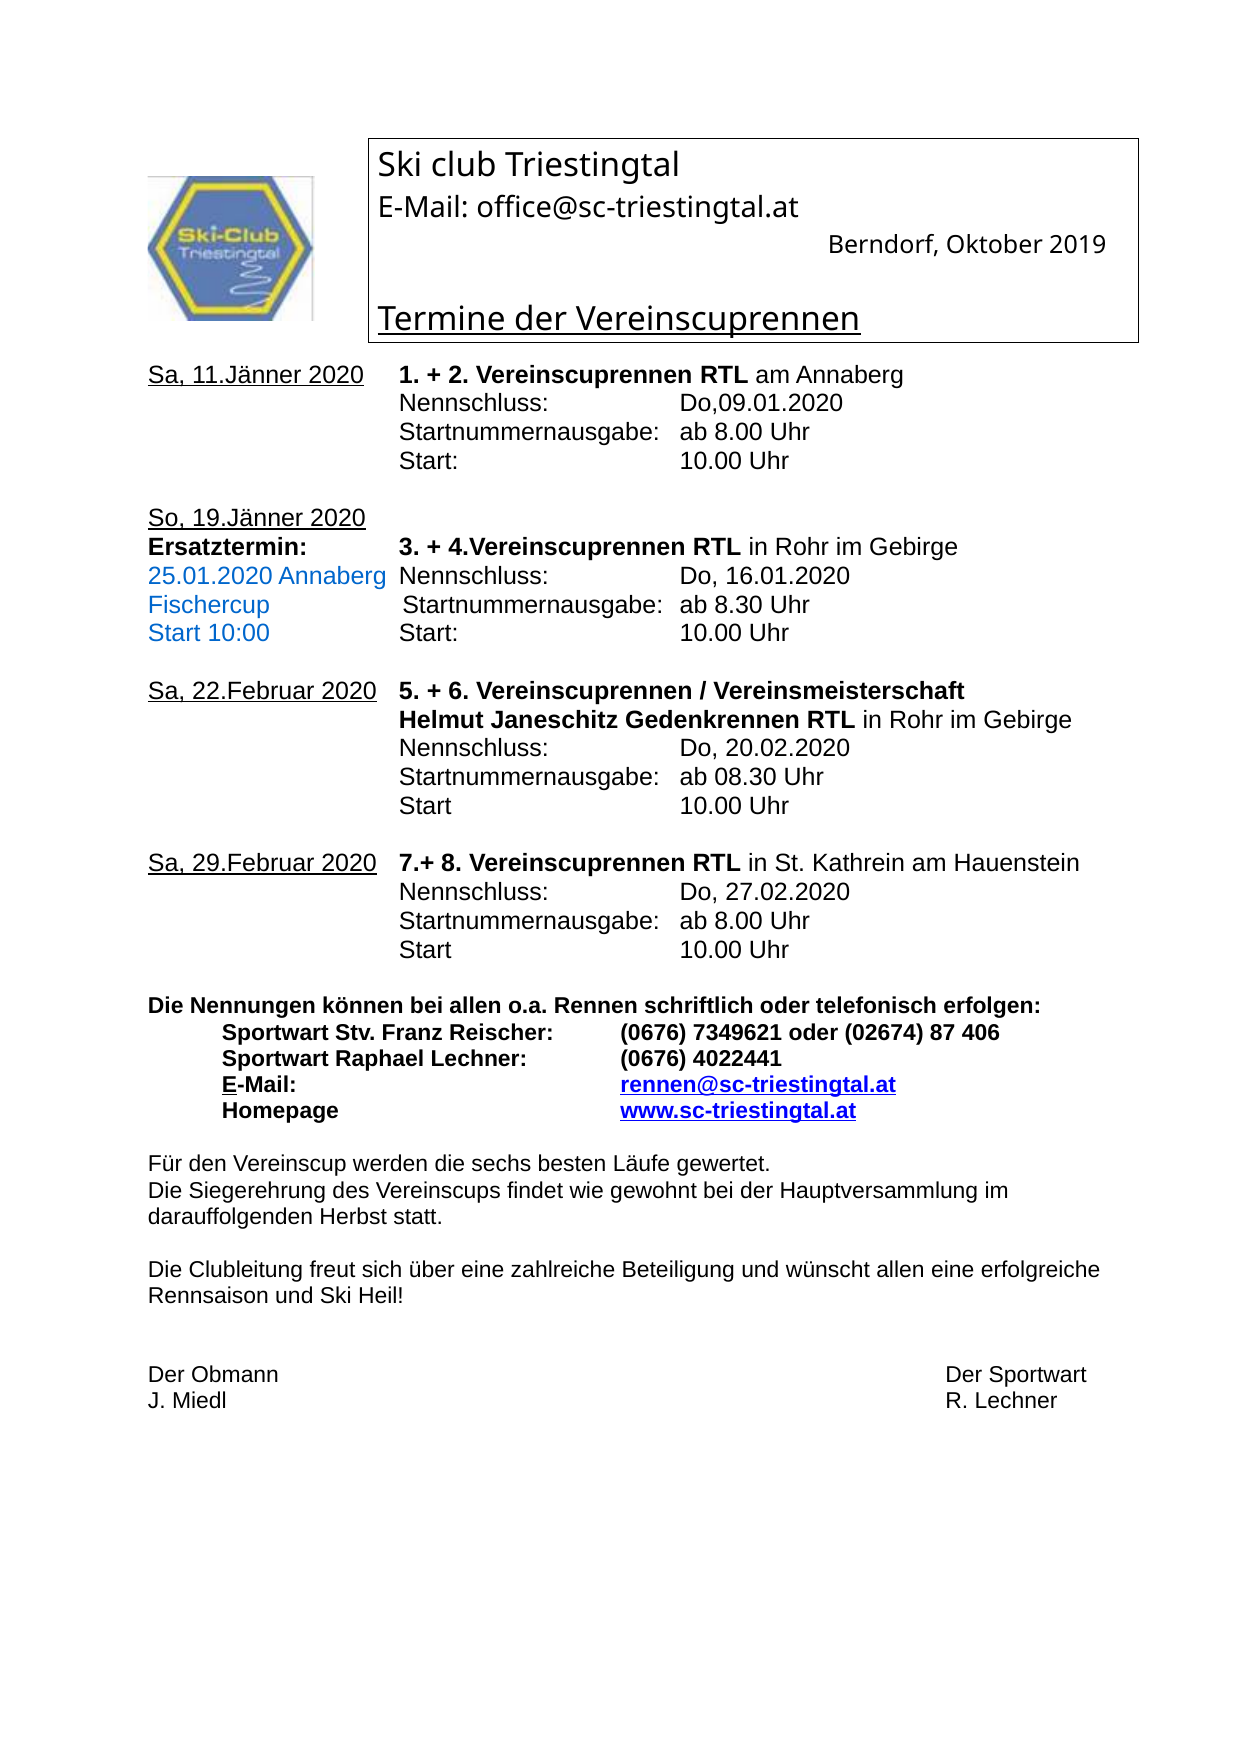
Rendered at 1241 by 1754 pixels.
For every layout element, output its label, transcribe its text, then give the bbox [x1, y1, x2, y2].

text Sa, 22.Februar 2020 5. + 6. Vereinscuprennen / Vereinsmeisterschaft [148, 676, 1092, 704]
subtitle Termine der Vereinscuprennen [369, 291, 1138, 342]
text Sportwart Raphael Lechner: (0676) 4022441 [222, 1045, 1122, 1071]
text Homepage www.sc-triestingtal.at [222, 1097, 1122, 1124]
text J. Miedl R. Lechner [148, 1387, 1160, 1414]
text Der Obmann Der Sportwart [148, 1361, 1160, 1387]
text Start 10.00 Uhr [148, 934, 1092, 963]
text Helmut Janeschitz Gedenkrennen RTL in Rohr im Gebirge [148, 704, 1092, 733]
text Die Clubleitung freut sich über eine zahlreiche Beteiligung und wünscht allen eine erfolgreiche Rennsaison und Ski Heil! [148, 1256, 1160, 1308]
text Sportwart Stv. Franz Reischer: (0676) 7349621 oder (02674) 87 406 [222, 1018, 1122, 1045]
text E-Mail: rennen@sc-triestingtal.at [222, 1071, 1122, 1097]
text Nennschluss: Do, 27.02.2020 [148, 877, 1092, 906]
text Die Nennungen können bei allen o.a. Rennen schriftlich oder telefonisch erfolgen: [148, 992, 1122, 1018]
text Ski club Triestingtal [369, 139, 1138, 183]
text Ersatztermin: 3. + 4.Vereinscuprennen RTL in Rohr im Gebirge [148, 532, 1092, 561]
text Für den Vereinscup werden die sechs besten Läufe gewertet. [148, 1150, 1160, 1177]
text Berndorf, Oktober 2019 [369, 223, 1138, 260]
text So, 19.Jänner 2020 [148, 503, 1092, 532]
text Fischercup Startnummernausgabe: ab 8.30 Uhr [148, 589, 1092, 618]
text Start 10:00 Start: 10.00 Uhr [148, 618, 1092, 647]
text Startnummernausgabe: ab 8.00 Uhr [148, 417, 1092, 446]
text Nennschluss: Do,09.01.2020 [148, 388, 1092, 417]
text Sa, 11.Jänner 2020 1. + 2. Vereinscuprennen RTL am Annaberg [148, 359, 595, 388]
text Start: 10.00 Uhr [148, 446, 1092, 474]
text Start 10.00 Uhr [148, 791, 1092, 819]
text Die Siegerehrung des Vereinscups findet wie gewohnt bei der Hauptversammlung im darauffolgenden Herbst statt. [148, 1177, 1160, 1229]
text 25.01.2020 Annaberg Nennschluss: Do, 16.01.2020 [148, 561, 1092, 589]
text Sa, 11.Jänner 2020 1. + 2. Vereinscuprennen RTL am Annaberg [598, 373, 900, 388]
text Nennschluss: Do, 20.02.2020 [148, 733, 1092, 762]
text Sa, 29.Februar 2020 7.+ 8. Vereinscuprennen RTL in St. Kathrein am Hauenstein [148, 848, 1092, 877]
text Startnummernausgabe: ab 08.30 Uhr [148, 762, 1092, 791]
text Startnummernausgabe: ab 8.00 Uhr [148, 906, 1092, 934]
text Sa, 11.Jänner 2020 1. + 2. Vereinscuprennen RTL am Annaberg [900, 373, 1092, 388]
subtitle E-Mail: office@sc-triestingtal.at [369, 183, 1138, 223]
